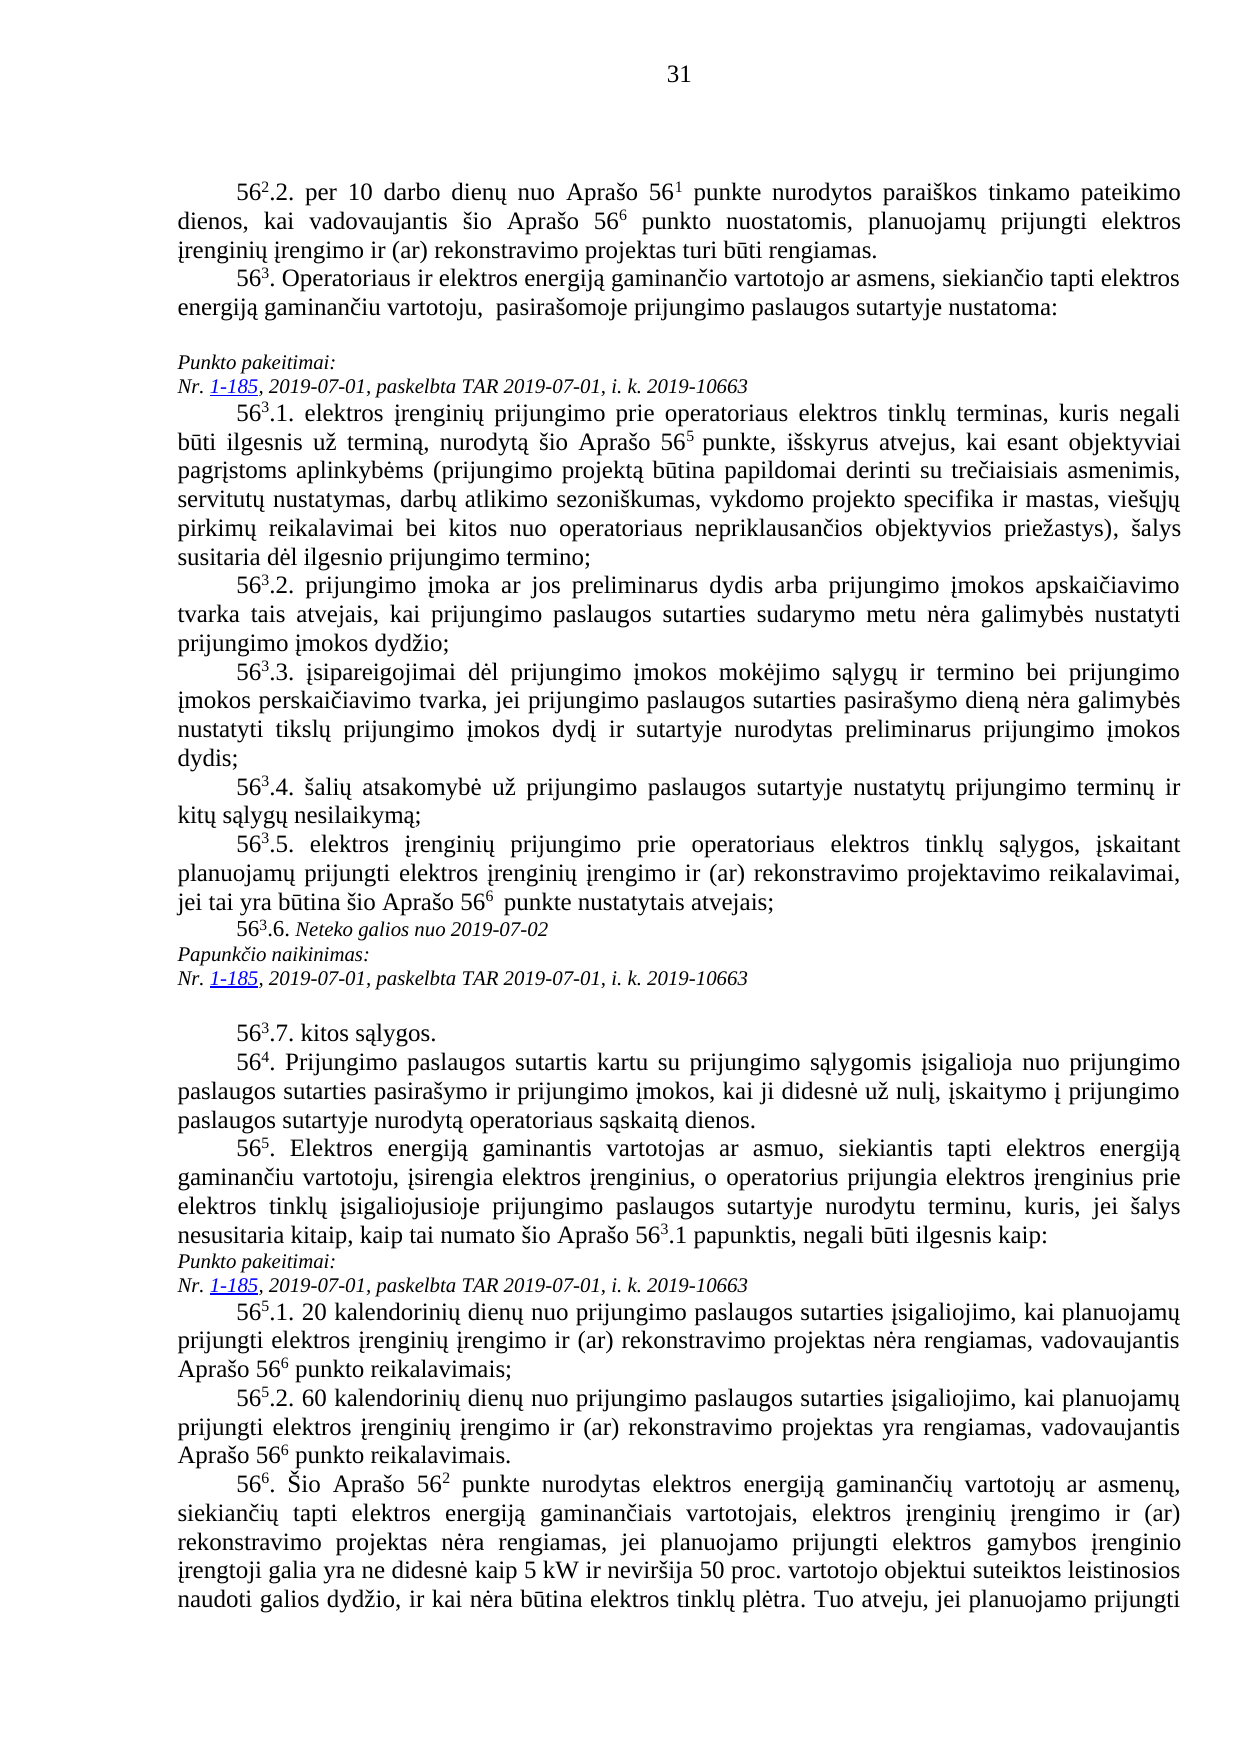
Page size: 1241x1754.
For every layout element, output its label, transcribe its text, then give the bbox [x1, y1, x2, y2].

text Punkto pakeitimai: [177, 1248, 1181, 1273]
text 563.3. įsipareigojimai dėl prijungimo įmokos mokėjimo sąlygų ir termino bei prijungimo įmokos perskaičiavimo tvarka, jei prijungimo paslaugos sutarties pasirašymo dieną nėra galimybės nustatyti tikslų prijungimo įmokos dydį ir sutartyje nurodytas preliminarus prijungimo įmokos dydis; [177, 657, 1181, 772]
text 565.2. 60 kalendorinių dienų nuo prijungimo paslaugos sutarties įsigaliojimo, kai planuojamų prijungti elektros įrenginių įrengimo ir (ar) rekonstravimo projektas yra rengiamas, vadovaujantis Aprašo 566 punkto reikalavimais. [177, 1383, 1181, 1469]
text 563.2. prijungimo įmoka ar jos preliminarus dydis arba prijungimo įmokos apskaičiavimo tvarka tais atvejais, kai prijungimo paslaugos sutarties sudarymo metu nėra galimybės nustatyti prijungimo įmokos dydžio; [177, 570, 1181, 657]
text 563. Operatoriaus ir elektros energiją gaminančio vartotojo ar asmens, siekiančio tapti elektros energiją gaminančiu vartotoju, pasirašomoje prijungimo paslaugos sutartyje nustatoma: [177, 263, 1181, 321]
text 566. Šio Aprašo 562 punkte nurodytas elektros energiją gaminančių vartotojų ar asmenų, siekiančių tapti elektros energiją gaminančiais vartotojais, elektros įrenginių įrengimo ir (ar) rekonstravimo projektas nėra rengiamas, jei planuojamo prijungti elektros gamybos įrenginio įrengtoji galia yra ne didesnė kaip 5 kW ir neviršija 50 proc. vartotojo objektui suteiktos leistinosios naudoti galios dydžio, ir kai nėra būtina elektros tinklų plėtra. Tuo atveju, jei planuojamo prijungti [177, 1469, 1181, 1613]
text Papunkčio naikinimas: [177, 942, 1181, 966]
text 563.7. kitos sąlygos. [177, 1018, 1181, 1047]
text 565. Elektros energiją gaminantis vartotojas ar asmuo, siekiantis tapti elektros energiją gaminančiu vartotoju, įsirengia elektros įrenginius, o operatorius prijungia elektros įrenginius prie elektros tinklų įsigaliojusioje prijungimo paslaugos sutartyje nurodytu terminu, kuris, jei šalys nesusitaria kitaip, kaip tai numato šio Aprašo 563.1 papunktis, negali būti ilgesnis kaip: [177, 1133, 1181, 1248]
text 563.4. šalių atsakomybė už prijungimo paslaugos sutartyje nustatytų prijungimo terminų ir kitų sąlygų nesilaikymą; [177, 772, 1181, 829]
text 563.5. elektros įrenginių prijungimo prie operatoriaus elektros tinklų sąlygos, įskaitant planuojamų prijungti elektros įrenginių įrengimo ir (ar) rekonstravimo projektavimo reikalavimai, jei tai yra būtina šio Aprašo 566 punkte nustatytais atvejais; [177, 829, 1181, 915]
text 564. Prijungimo paslaugos sutartis kartu su prijungimo sąlygomis įsigalioja nuo prijungimo paslaugos sutarties pasirašymo ir prijungimo įmokos, kai ji didesnė už nulį, įskaitymo į prijungimo paslaugos sutartyje nurodytą operatoriaus sąskaitą dienos. [177, 1047, 1181, 1133]
text Punkto pakeitimai: [177, 350, 1181, 374]
text Nr. 1-185, 2019-07-01, paskelbta TAR 2019-07-01, i. k. 2019-10663 [177, 966, 1181, 990]
text 562.2. per 10 darbo dienų nuo Aprašo 561 punkte nurodytos paraiškos tinkamo pateikimo dienos, kai vadovaujantis šio Aprašo 566 punkto nuostatomis, planuojamų prijungti elektros įrenginių įrengimo ir (ar) rekonstravimo projektas turi būti rengiamas. [177, 177, 1181, 263]
text 565.1. 20 kalendorinių dienų nuo prijungimo paslaugos sutarties įsigaliojimo, kai planuojamų prijungti elektros įrenginių įrengimo ir (ar) rekonstravimo projektas nėra rengiamas, vadovaujantis Aprašo 566 punkto reikalavimais; [177, 1297, 1181, 1383]
text 563.1. elektros įrenginių prijungimo prie operatoriaus elektros tinklų terminas, kuris negali būti ilgesnis už terminą, nurodytą šio Aprašo 565 punkte, išskyrus atvejus, kai esant objektyviai pagrįstoms aplinkybėms (prijungimo projektą būtina papildomai derinti su trečiaisiais asmenimis, servitutų nustatymas, darbų atlikimo sezoniškumas, vykdomo projekto specifika ir mastas, viešųjų pirkimų reikalavimai bei kitos nuo operatoriaus nepriklausančios objektyvios priežastys), šalys susitaria dėl ilgesnio prijungimo termino; [177, 398, 1181, 570]
text Nr. 1-185, 2019-07-01, paskelbta TAR 2019-07-01, i. k. 2019-10663 [177, 374, 1181, 398]
text Nr. 1-185, 2019-07-01, paskelbta TAR 2019-07-01, i. k. 2019-10663 [177, 1273, 1181, 1297]
text 563.6. Neteko galios nuo 2019-07-02 [177, 915, 1181, 942]
